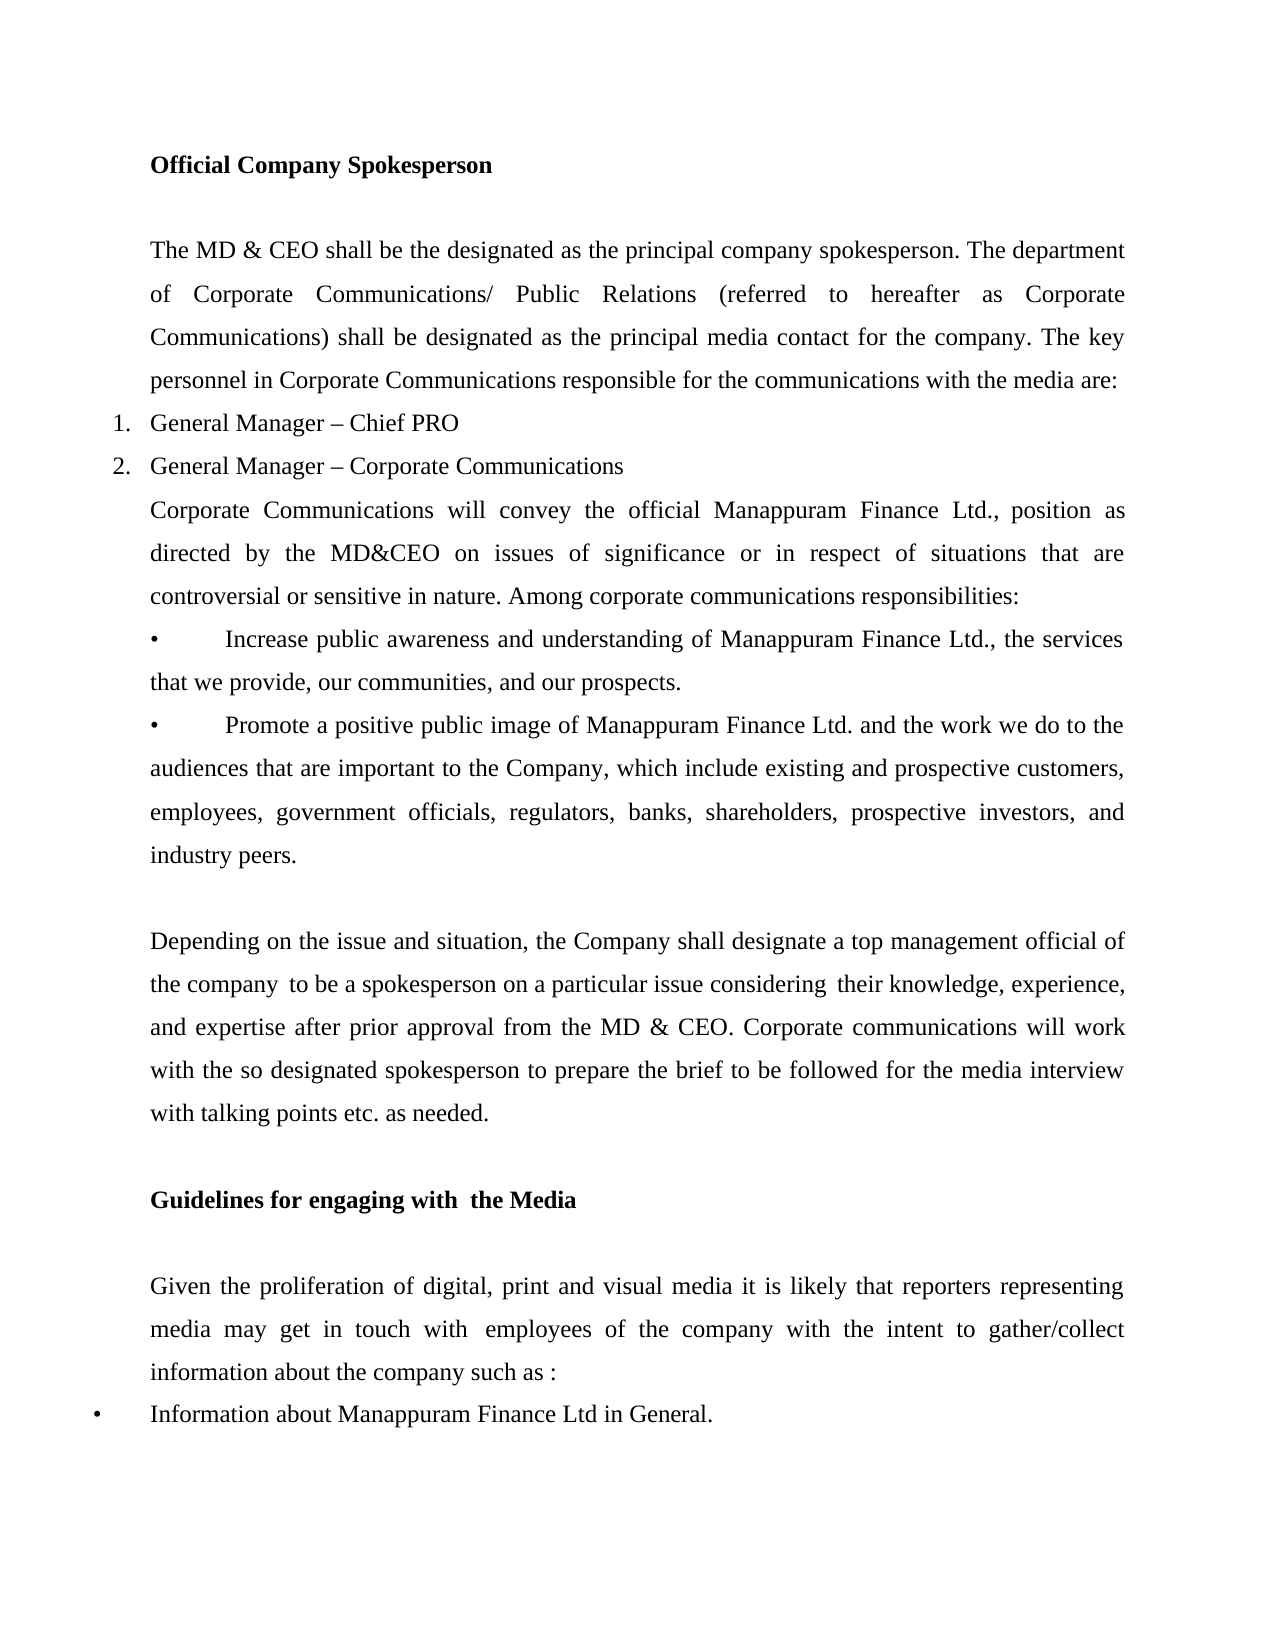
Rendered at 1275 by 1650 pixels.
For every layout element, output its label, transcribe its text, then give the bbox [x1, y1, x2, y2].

text Guidelines for engaging with the Media [150, 1185, 1137, 1214]
list Promote a positive public image of Manappuram Finance Ltd. and the work we do to the audiences that are important to the Company, which include existing and prospective customers, employees, government officials, regulators, banks, shareholders, prospective investors, and industry peers. [150, 710, 1125, 868]
list General Manager – Corporate Communications [112, 451, 1137, 480]
list Information about Manappuram Finance Ltd in General. [93, 1400, 1137, 1429]
list General Manager – Chief PRO [112, 408, 1137, 437]
text Given the proliferation of digital, print and visual media it is likely that reporters representing media may get in touch with employees of the company with the intent to gather/collect information about the company such as : [150, 1271, 1125, 1386]
text The MD & CEO shall be the designated as the principal company spokesperson. The department of Corporate Communications/ Public Relations (referred to hereafter as Corporate Communications) shall be designated as the principal media contact for the company. The key personnel in Corporate Communications responsible for the communications with the media are: [150, 236, 1126, 394]
text Official Company Spokesperson [150, 150, 1137, 179]
list Increase public awareness and understanding of Manappuram Finance Ltd., the services that we provide, our communities, and our prospects. [150, 624, 1125, 696]
text Corporate Communications will convey the official Manappuram Finance Ltd., position as directed by the MD&CEO on issues of significance or in respect of situations that are controversial or sensitive in nature. Among corporate communications responsibilities: [150, 495, 1126, 610]
text Depending on the issue and situation, the Company shall designate a top management official of the company to be a spokesperson on a particular issue considering their knowledge, experience, and expertise after prior approval from the MD & CEO. Corporate communications will work with the so designated spokesperson to prepare the brief to be followed for the media interview with talking points etc. as needed. [150, 926, 1126, 1127]
